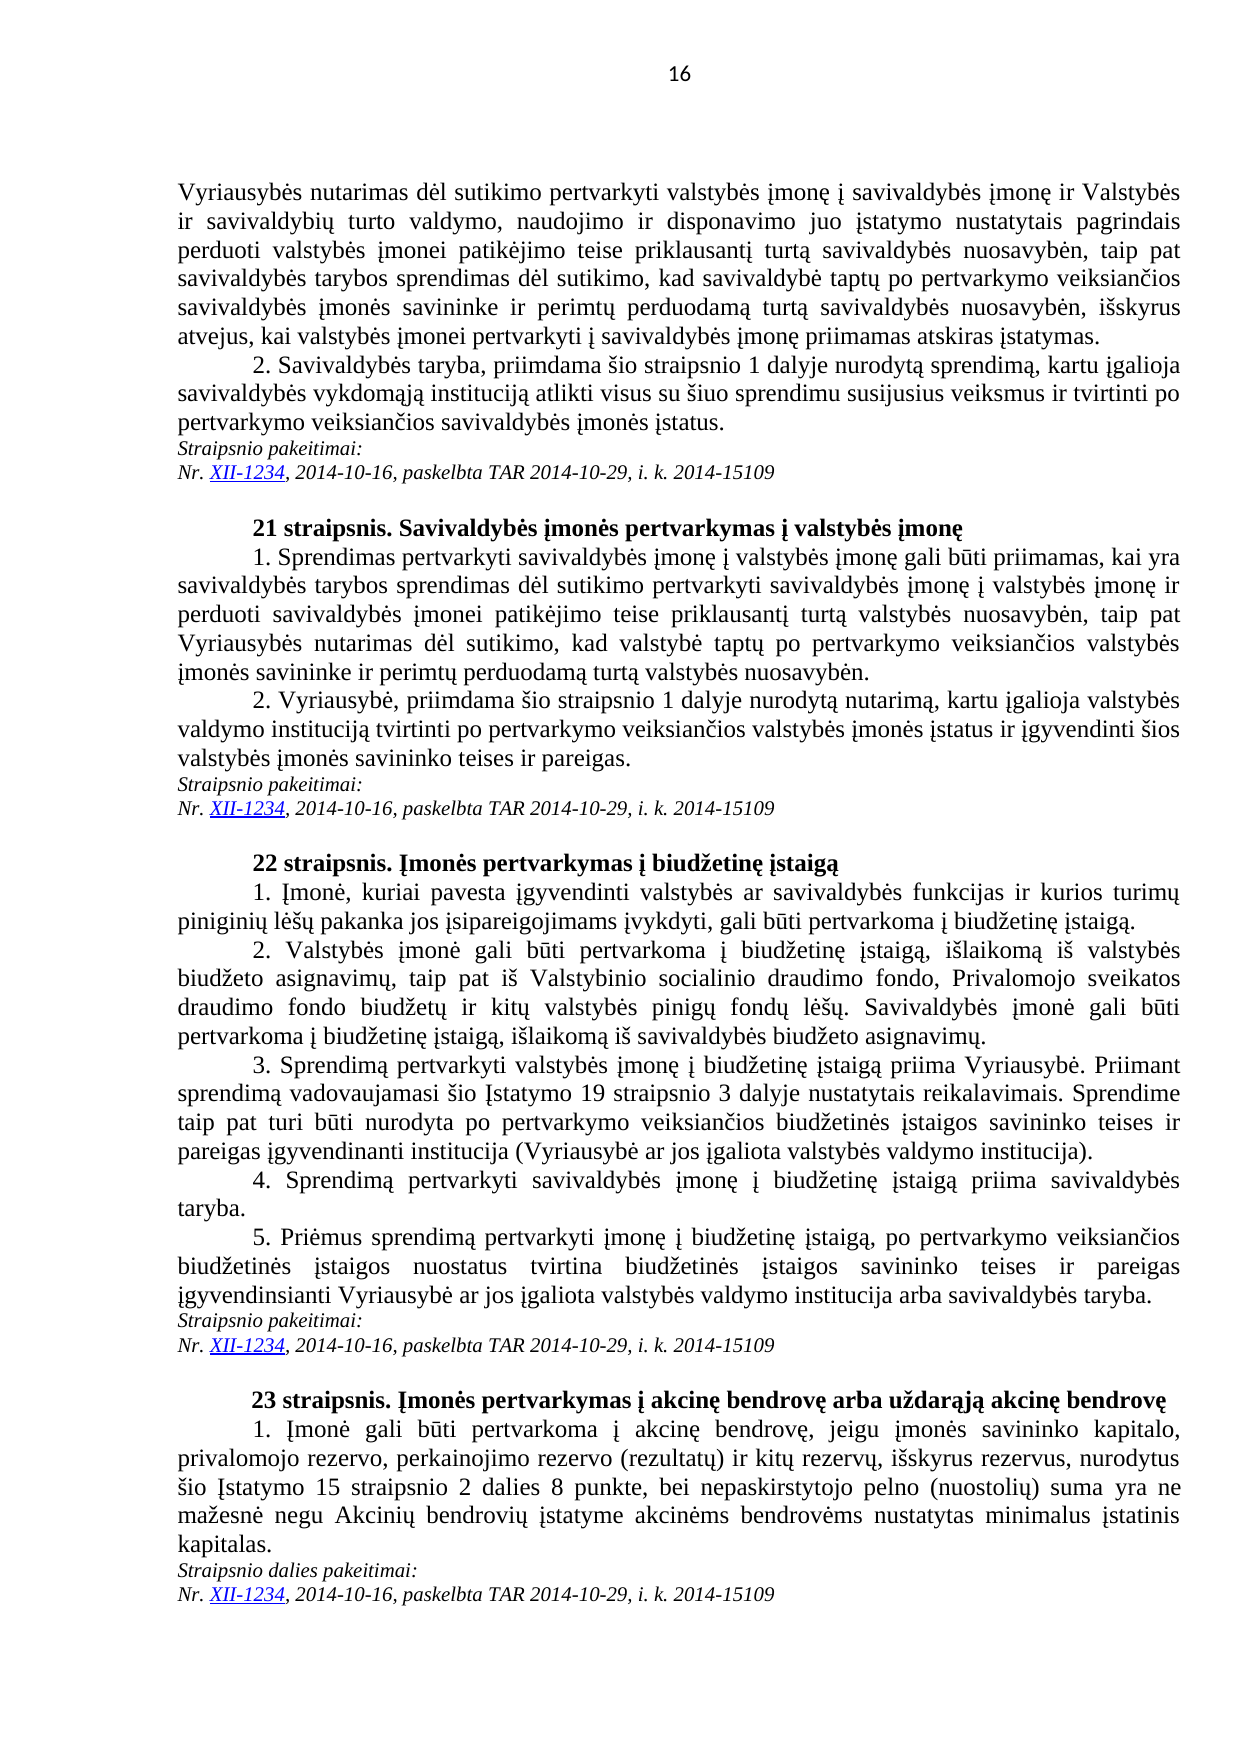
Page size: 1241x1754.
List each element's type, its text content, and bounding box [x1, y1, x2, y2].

text 22 straipsnis. Įmonės pertvarkymas į biudžetinę įstaigą [177, 848, 1181, 877]
text Vyriausybės nutarimas dėl sutikimo pertvarkyti valstybės įmonę į savivaldybės įmonę ir Valstybės ir savivaldybių turto valdymo, naudojimo ir disponavimo juo įstatymo nustatytais pagrindais perduoti valstybės įmonei patikėjimo teise priklausantį turtą savivaldybės nuosavybėn, taip pat savivaldybės tarybos sprendimas dėl sutikimo, kad savivaldybė taptų po pertvarkymo veiksiančios savivaldybės įmonės savininke ir perimtų perduodamą turtą savivaldybės nuosavybėn, išskyrus atvejus, kai valstybės įmonei pertvarkyti į savivaldybės įmonę priimamas atskiras įstatymas. [177, 177, 1181, 350]
text Nr. XII-1234, 2014-10-16, paskelbta TAR 2014-10-29, i. k. 2014-15109 [177, 460, 1181, 484]
text 23 straipsnis. Įmonės pertvarkymas į akcinę bendrovę arba uždarąją akcinę bendrovę [177, 1385, 1181, 1414]
text 1. Įmonė, kuriai pavesta įgyvendinti valstybės ar savivaldybės funkcijas ir kurios turimų piniginių lėšų pakanka jos įsipareigojimams įvykdyti, gali būti pertvarkoma į biudžetinę įstaigą. [177, 877, 1181, 935]
text Straipsnio pakeitimai: [177, 1308, 1181, 1332]
text 3. Sprendimą pertvarkyti valstybės įmonę į biudžetinę įstaigą priima Vyriausybė. Priimant sprendimą vadovaujamasi šio Įstatymo 19 straipsnio 3 dalyje nustatytais reikalavimais. Sprendime taip pat turi būti nurodyta po pertvarkymo veiksiančios biudžetinės įstaigos savininko teises ir pareigas įgyvendinanti institucija (Vyriausybė ar jos įgaliota valstybės valdymo institucija). [177, 1050, 1181, 1165]
text 2. Valstybės įmonė gali būti pertvarkoma į biudžetinę įstaigą, išlaikomą iš valstybės biudžeto asignavimų, taip pat iš Valstybinio socialinio draudimo fondo, Privalomojo sveikatos draudimo fondo biudžetų ir kitų valstybės pinigų fondų lėšų. Savivaldybės įmonė gali būti pertvarkoma į biudžetinę įstaigą, išlaikomą iš savivaldybės biudžeto asignavimų. [177, 935, 1181, 1050]
text 2. Vyriausybė, priimdama šio straipsnio 1 dalyje nurodytą nutarimą, kartu įgalioja valstybės valdymo instituciją tvirtinti po pertvarkymo veiksiančios valstybės įmonės įstatus ir įgyvendinti šios valstybės įmonės savininko teises ir pareigas. [177, 685, 1181, 772]
text Straipsnio pakeitimai: [177, 436, 1181, 460]
text 5. Priėmus sprendimą pertvarkyti įmonę į biudžetinę įstaigą, po pertvarkymo veiksiančios biudžetinės įstaigos nuostatus tvirtina biudžetinės įstaigos savininko teises ir pareigas įgyvendinsianti Vyriausybė ar jos įgaliota valstybės valdymo institucija arba savivaldybės taryba. [177, 1222, 1181, 1308]
text 21 straipsnis. Savivaldybės įmonės pertvarkymas į valstybės įmonę [177, 513, 1181, 542]
text 4. Sprendimą pertvarkyti savivaldybės įmonę į biudžetinę įstaigą priima savivaldybės taryba. [177, 1165, 1181, 1222]
text 1. Sprendimas pertvarkyti savivaldybės įmonę į valstybės įmonę gali būti priimamas, kai yra savivaldybės tarybos sprendimas dėl sutikimo pertvarkyti savivaldybės įmonę į valstybės įmonę ir perduoti savivaldybės įmonei patikėjimo teise priklausantį turtą valstybės nuosavybėn, taip pat Vyriausybės nutarimas dėl sutikimo, kad valstybė taptų po pertvarkymo veiksiančios valstybės įmonės savininke ir perimtų perduodamą turtą valstybės nuosavybėn. [177, 542, 1181, 685]
text Straipsnio pakeitimai: [177, 772, 1181, 796]
text Nr. XII-1234, 2014-10-16, paskelbta TAR 2014-10-29, i. k. 2014-15109 [177, 1332, 1181, 1357]
text Nr. XII-1234, 2014-10-16, paskelbta TAR 2014-10-29, i. k. 2014-15109 [177, 1582, 1181, 1606]
text Nr. XII-1234, 2014-10-16, paskelbta TAR 2014-10-29, i. k. 2014-15109 [177, 796, 1181, 820]
text 1. Įmonė gali būti pertvarkoma į akcinę bendrovę, jeigu įmonės savininko kapitalo, privalomojo rezervo, perkainojimo rezervo (rezultatų) ir kitų rezervų, išskyrus rezervus, nurodytus šio Įstatymo 15 straipsnio 2 dalies 8 punkte, bei nepaskirstytojo pelno (nuostolių) suma yra ne mažesnė negu Akcinių bendrovių įstatyme akcinėms bendrovėms nustatytas minimalus įstatinis kapitalas. [177, 1414, 1181, 1558]
text 2. Savivaldybės taryba, priimdama šio straipsnio 1 dalyje nurodytą sprendimą, kartu įgalioja savivaldybės vykdomąją instituciją atlikti visus su šiuo sprendimu susijusius veiksmus ir tvirtinti po pertvarkymo veiksiančios savivaldybės įmonės įstatus. [177, 350, 1181, 436]
text Straipsnio dalies pakeitimai: [177, 1558, 1181, 1582]
